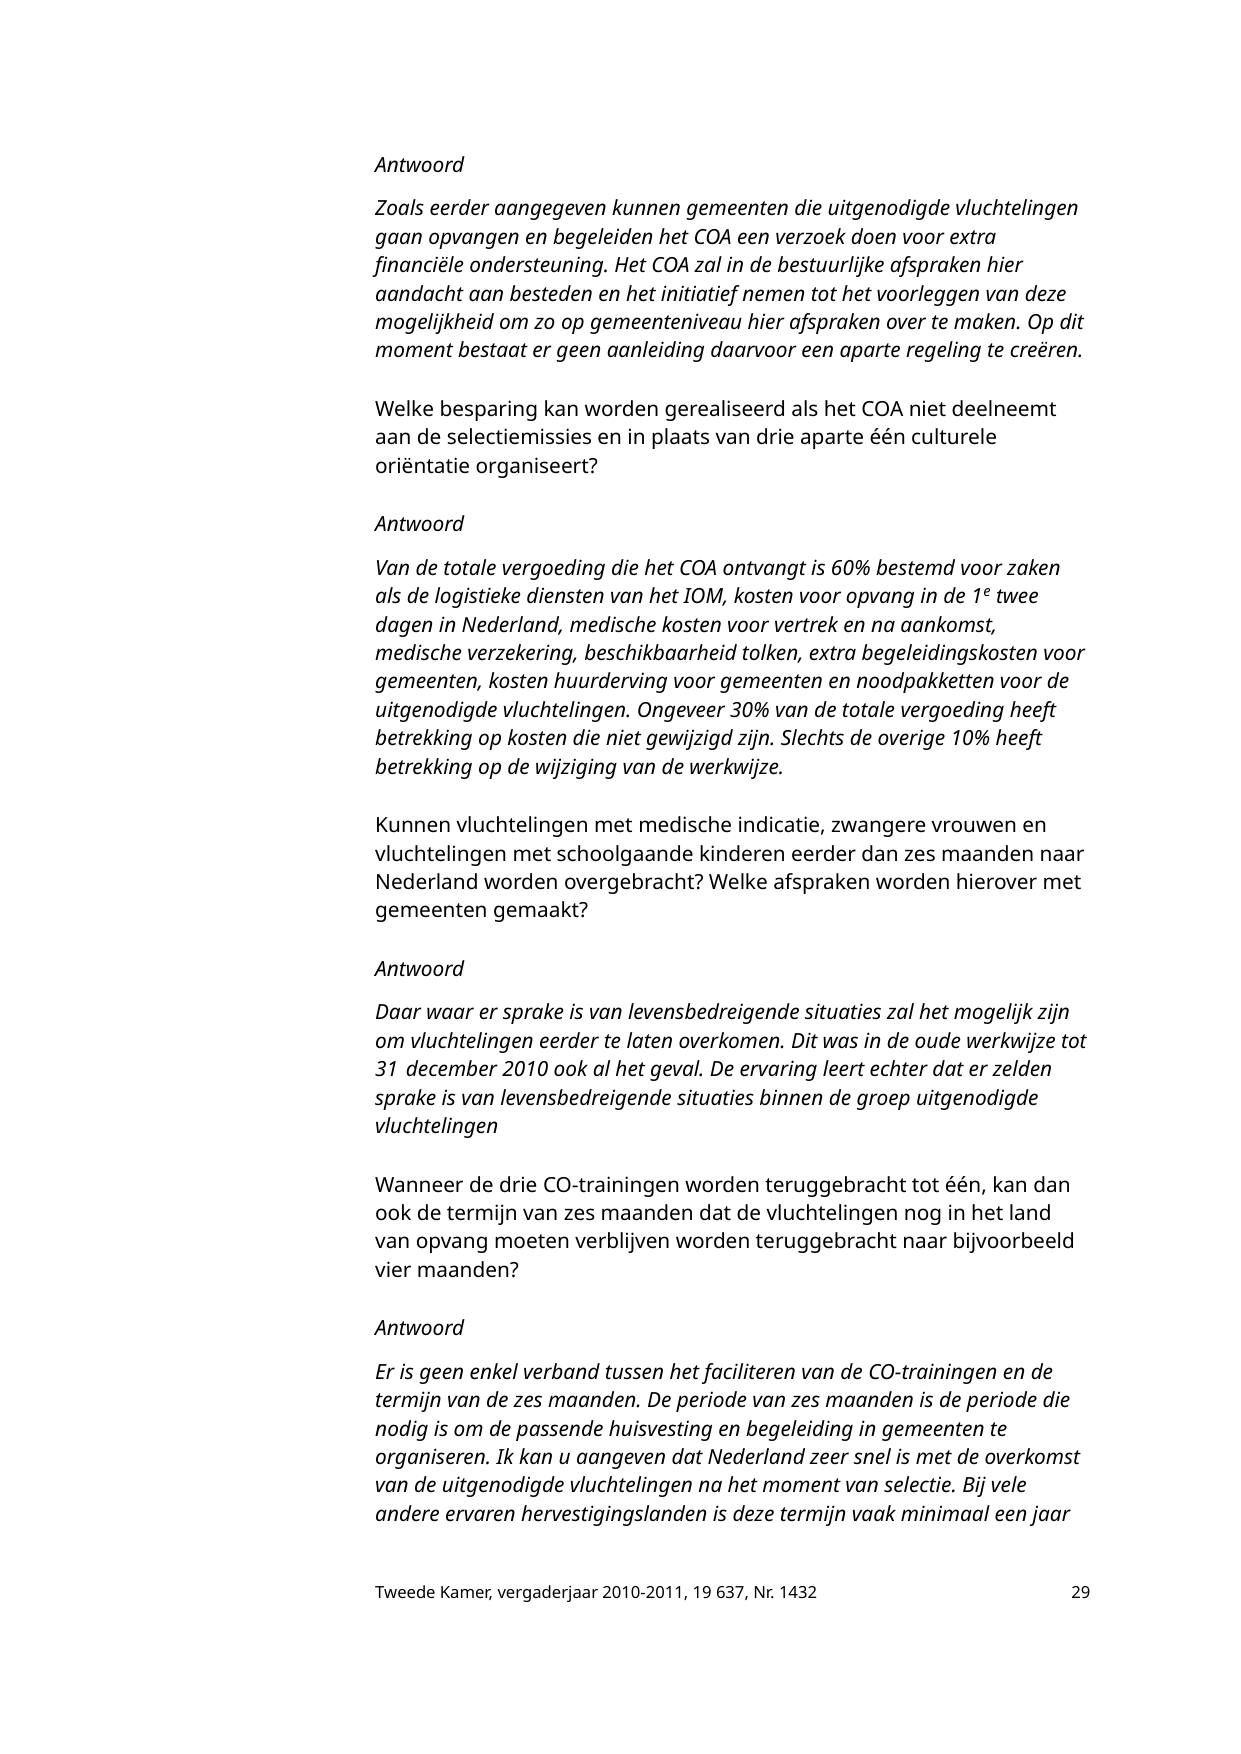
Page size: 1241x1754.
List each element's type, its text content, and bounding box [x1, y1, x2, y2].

text Van de totale vergoeding die het COA ontvangt is 60% bestemd voor zaken als de logistieke diensten van het IOM, kosten voor opvang in de 1e twee dagen in Nederland, medische kosten voor vertrek en na aankomst, medische verzekering, beschikbaarheid tolken, extra begeleidingskosten voor gemeenten, kosten huurderving voor gemeenten en noodpakketten voor de uitgenodigde vluchtelingen. Ongeveer 30% van de totale vergoeding heeft betrekking op kosten die niet gewijzigd zijn. Slechts de overige 10% heeft betrekking op de wijziging van de werkwijze. [375, 553, 1090, 780]
text Zoals eerder aangegeven kunnen gemeenten die uitgenodigde vluchtelingen gaan opvangen en begeleiden het COA een verzoek doen voor extra financiële ondersteuning. Het COA zal in de bestuurlijke afspraken hier aandacht aan besteden en het initiatief nemen tot het voorleggen van deze mogelijkheid om zo op gemeenteniveau hier afspraken over te maken. Op dit moment bestaat er geen aanleiding daarvoor een aparte regeling te creëren. [375, 193, 1090, 364]
text Wanneer de drie CO-trainingen worden teruggebracht tot één, kan dan ook de termijn van zes maanden dat de vluchtelingen nog in het land van opvang moeten verblijven worden teruggebracht naar bijvoorbeeld vier maanden? [375, 1170, 1090, 1283]
text Antwoord [375, 1313, 1090, 1342]
text Antwoord [375, 954, 1090, 982]
text Kunnen vluchtelingen met medische indicatie, zwangere vrouwen en vluchtelingen met schoolgaande kinderen eerder dan zes maanden naar Nederland worden overgebracht? Welke afspraken worden hierover met gemeenten gemaakt? [375, 810, 1090, 924]
text Antwoord [375, 509, 1090, 538]
text Er is geen enkel verband tussen het faciliteren van de CO-trainingen en de termijn van de zes maanden. De periode van zes maanden is de periode die nodig is om de passende huisvesting en begeleiding in gemeenten te organiseren. Ik kan u aangeven dat Nederland zeer snel is met de overkomst van de uitgenodigde vluchtelingen na het moment van selectie. Bij vele andere ervaren hervestigingslanden is deze termijn vaak minimaal een jaar [375, 1357, 1090, 1527]
text Antwoord [375, 150, 1090, 178]
text Daar waar er sprake is van levensbedreigende situaties zal het mogelijk zijn om vluchtelingen eerder te laten overkomen. Dit was in de oude werkwijze tot 31 december 2010 ook al het geval. De ervaring leert echter dat er zelden sprake is van levensbedreigende situaties binnen de groep uitgenodigde vluchtelingen [375, 997, 1090, 1140]
text Welke besparing kan worden gerealiseerd als het COA niet deelneemt aan de selectiemissies en in plaats van drie aparte één culturele oriëntatie organiseert? [375, 394, 1090, 479]
